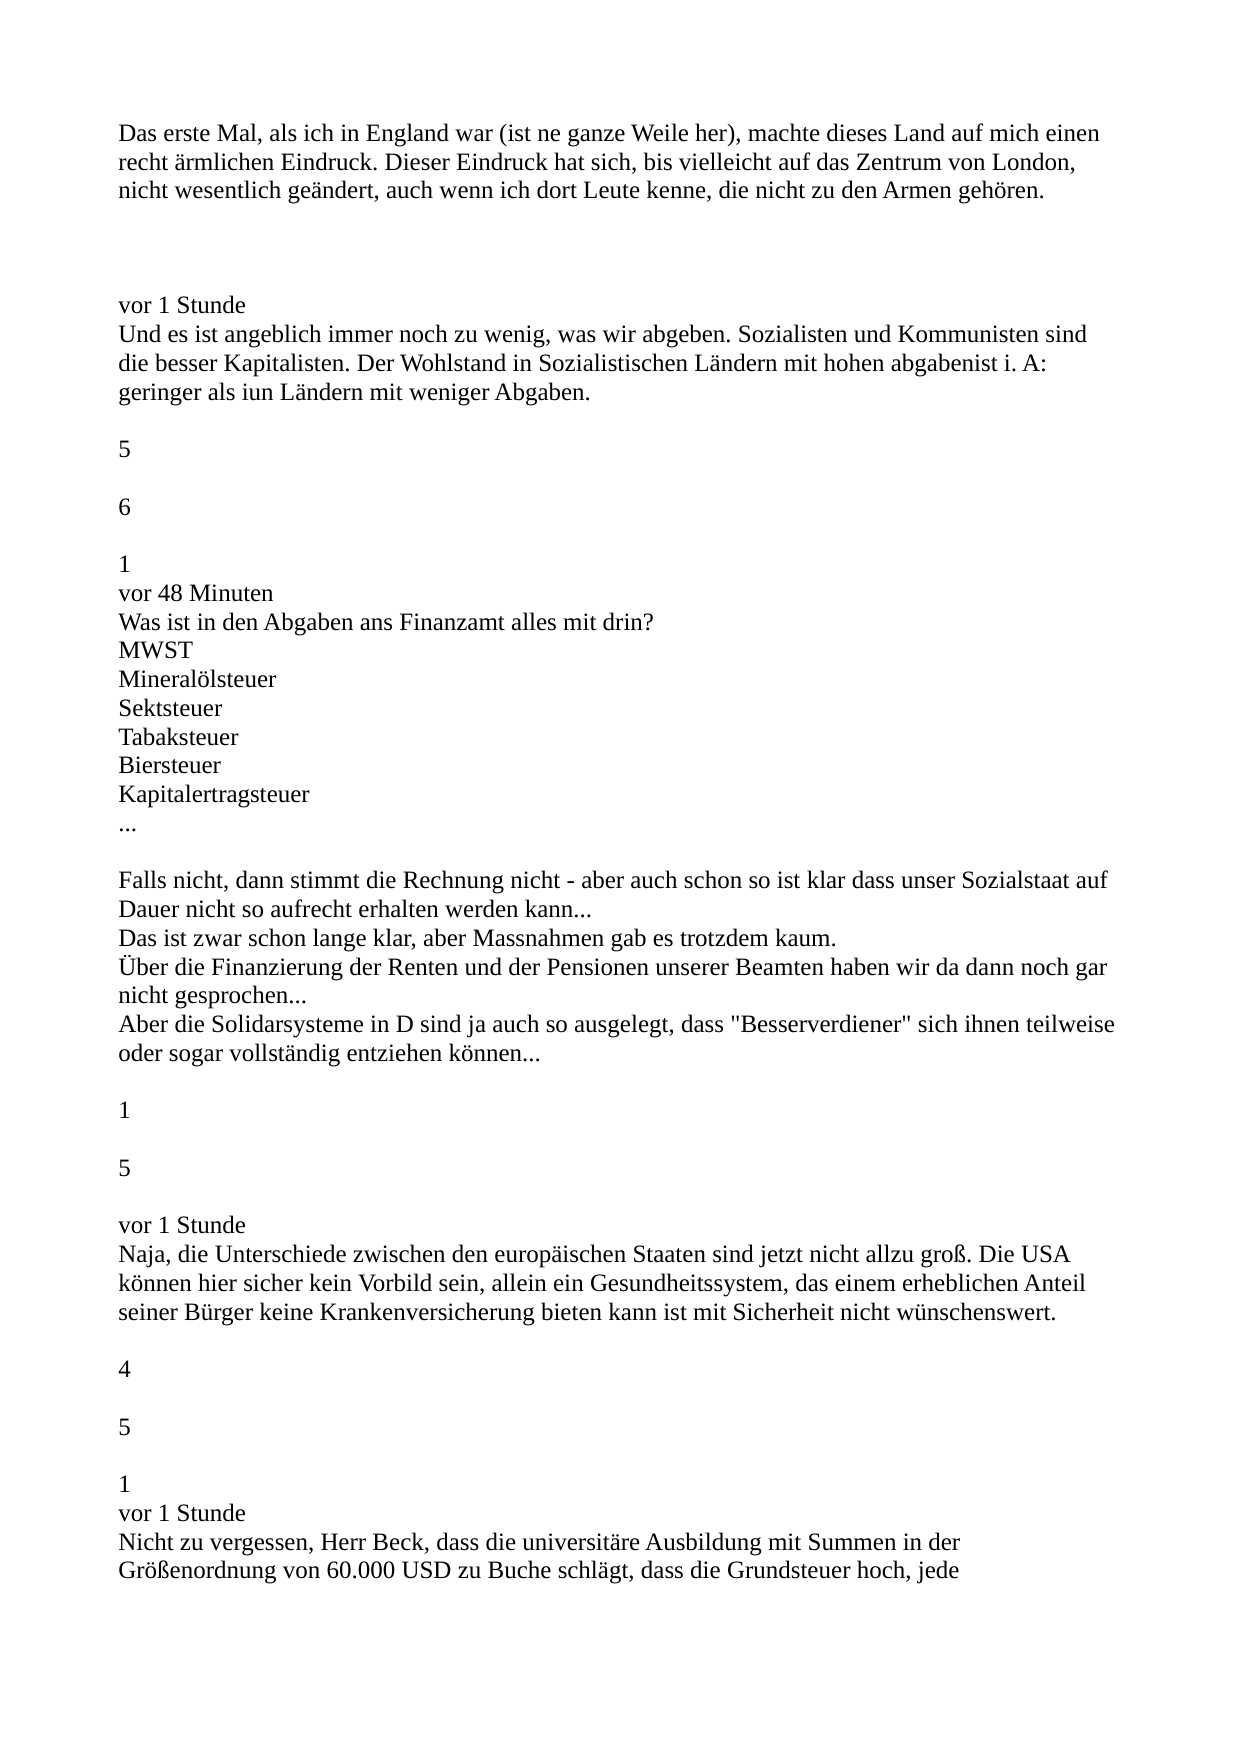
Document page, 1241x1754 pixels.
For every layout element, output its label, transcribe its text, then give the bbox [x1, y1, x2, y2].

text Tabaksteuer [118, 722, 1122, 751]
text Naja, die Unterschiede zwischen den europäischen Staaten sind jetzt nicht allzu groß. Die USA können hier sicher kein Vorbild sein, allein ein Gesundheitssystem, das einem erheblichen Anteil seiner Bürger keine Krankenversicherung bieten kann ist mit Sicherheit nicht wünschenswert. [118, 1239, 1122, 1326]
text vor 1 Stunde [118, 1211, 1122, 1239]
text vor 48 Minuten [118, 578, 1122, 607]
text 1 [118, 549, 1122, 578]
text Das ist zwar schon lange klar, aber Massnahmen gab es trotzdem kaum. [118, 923, 1122, 952]
text Was ist in den Abgaben ans Finanzamt alles mit drin? [118, 607, 1122, 636]
text vor 1 Stunde [118, 1498, 1122, 1527]
text Sektsteuer [118, 693, 1122, 722]
text vor 1 Stunde [118, 291, 1122, 319]
text Falls nicht, dann stimmt die Rechnung nicht - aber auch schon so ist klar dass unser Sozialstaat auf Dauer nicht so aufrecht erhalten werden kann... [118, 866, 1122, 923]
text 1 [118, 1096, 1122, 1124]
text ... [118, 808, 1122, 837]
text 5 [118, 434, 1122, 463]
text Mineralölsteuer [118, 664, 1122, 693]
text Über die Finanzierung der Renten und der Pensionen unserer Beamten haben wir da dann noch gar nicht gesprochen... [118, 952, 1122, 1009]
text Und es ist angeblich immer noch zu wenig, was wir abgeben. Sozialisten und Kommunisten sind die besser Kapitalisten. Der Wohlstand in Sozialistischen Ländern mit hohen abgabenist i. A: geringer als iun Ländern mit weniger Abgaben. [118, 319, 1122, 406]
text Aber die Solidarsysteme in D sind ja auch so ausgelegt, dass "Besserverdiener" sich ihnen teilweise oder sogar vollständig entziehen können... [118, 1009, 1122, 1067]
text 6 [118, 492, 1122, 521]
text 1 [118, 1469, 1122, 1498]
text 5 [118, 1153, 1122, 1182]
text MWST [118, 636, 1122, 664]
text Biersteuer [118, 751, 1122, 779]
text Das erste Mal, als ich in England war (ist ne ganze Weile her), machte dieses Land auf mich einen recht ärmlichen Eindruck. Dieser Eindruck hat sich, bis vielleicht auf das Zentrum von London, nicht wesentlich geändert, auch wenn ich dort Leute kenne, die nicht zu den Armen gehören. [118, 118, 1122, 204]
text 4 [118, 1354, 1122, 1383]
text Nicht zu vergessen, Herr Beck, dass die universitäre Ausbildung mit Summen in der Größenordnung von 60.000 USD zu Buche schlägt, dass die Grundsteuer hoch, jede [118, 1527, 1122, 1584]
text 5 [118, 1412, 1122, 1441]
text Kapitalertragsteuer [118, 779, 1122, 808]
